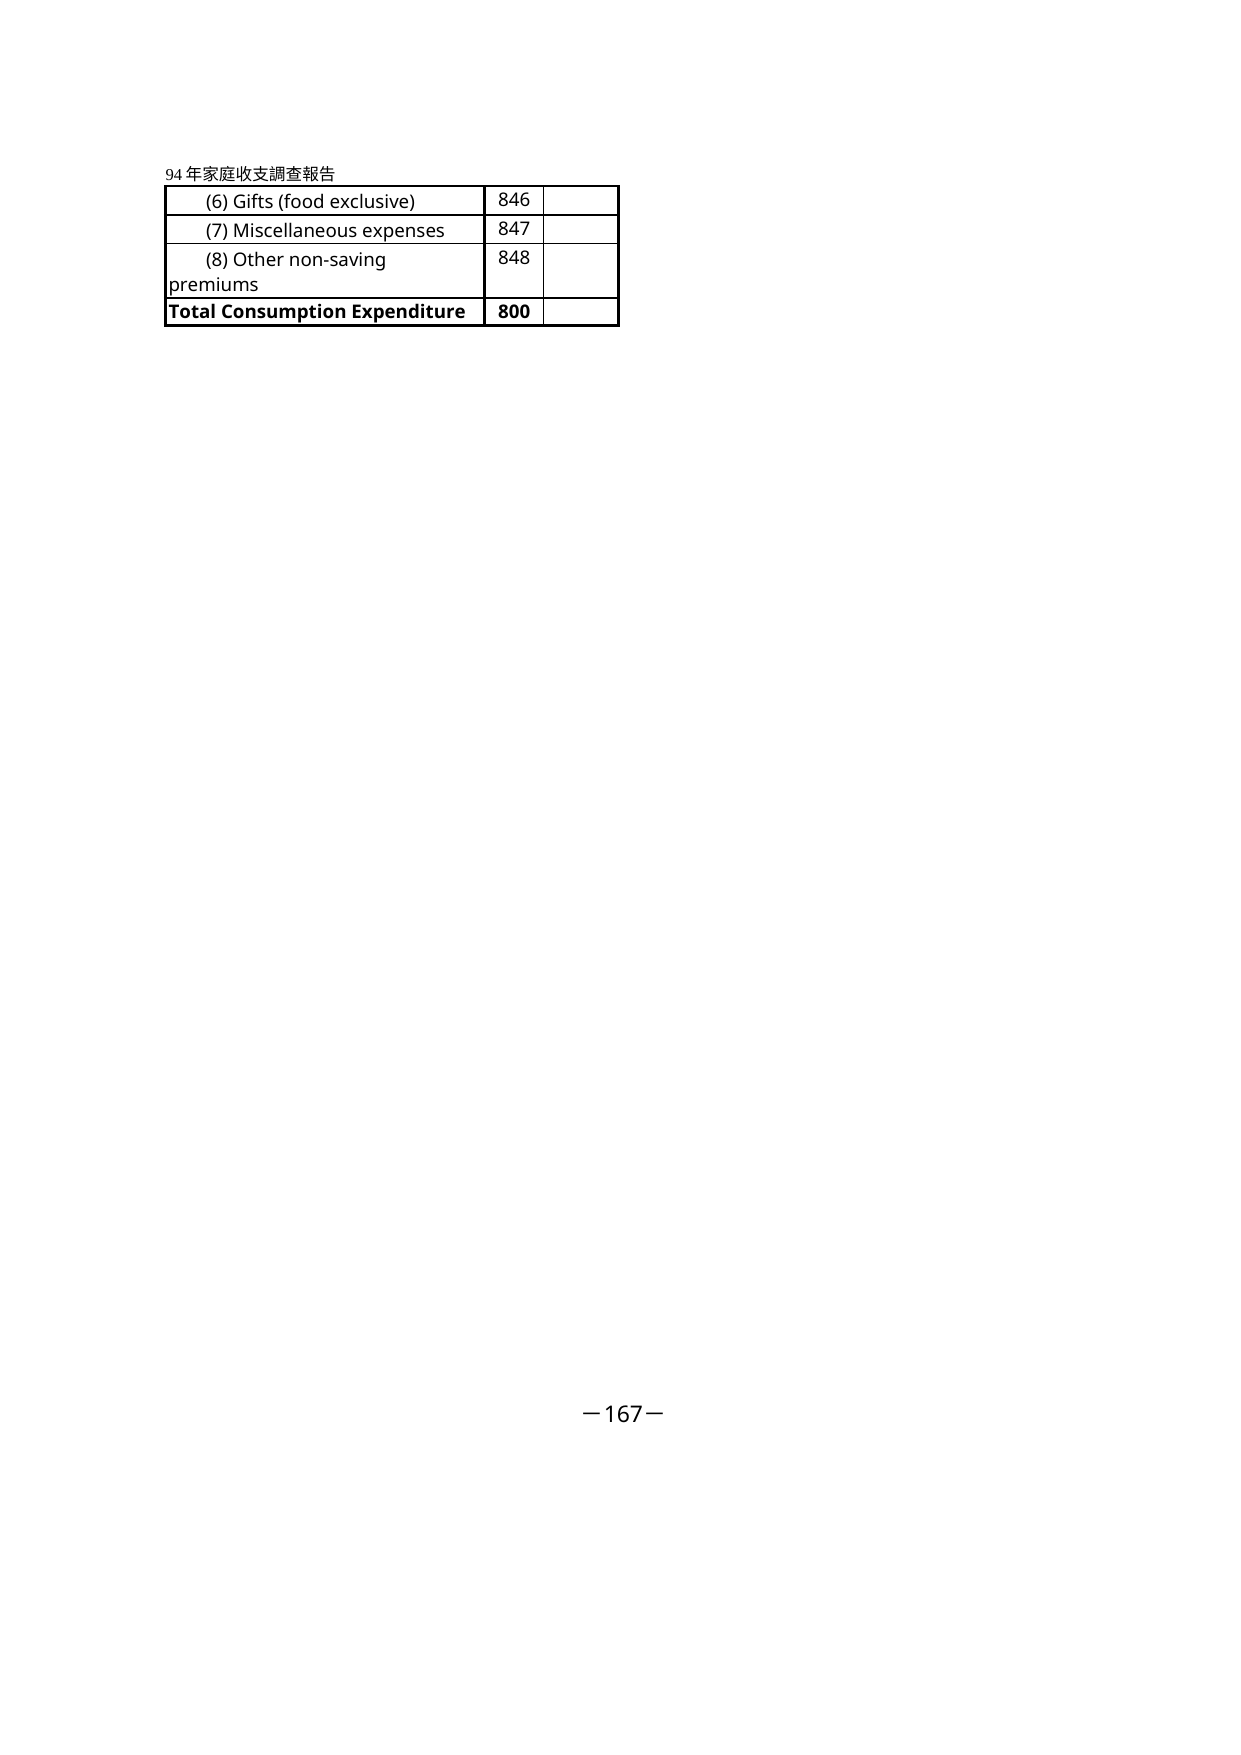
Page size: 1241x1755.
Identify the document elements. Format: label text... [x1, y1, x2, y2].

table_cell 846 [486, 187, 543, 214]
table_cell [544, 299, 617, 324]
table_cell [544, 244, 617, 297]
table_cell 848 [486, 244, 543, 297]
table_cell [544, 216, 617, 243]
table_cell 800 [486, 299, 543, 324]
table_cell 847 [486, 216, 543, 243]
table_cell [544, 187, 617, 214]
table_cell (8) Other non-saving premiums [167, 244, 483, 297]
table_cell Total Consumption Expenditure [167, 299, 483, 324]
table_cell (7) Miscellaneous expenses [167, 216, 483, 243]
table_cell (6) Gifts (food exclusive) [167, 187, 483, 214]
